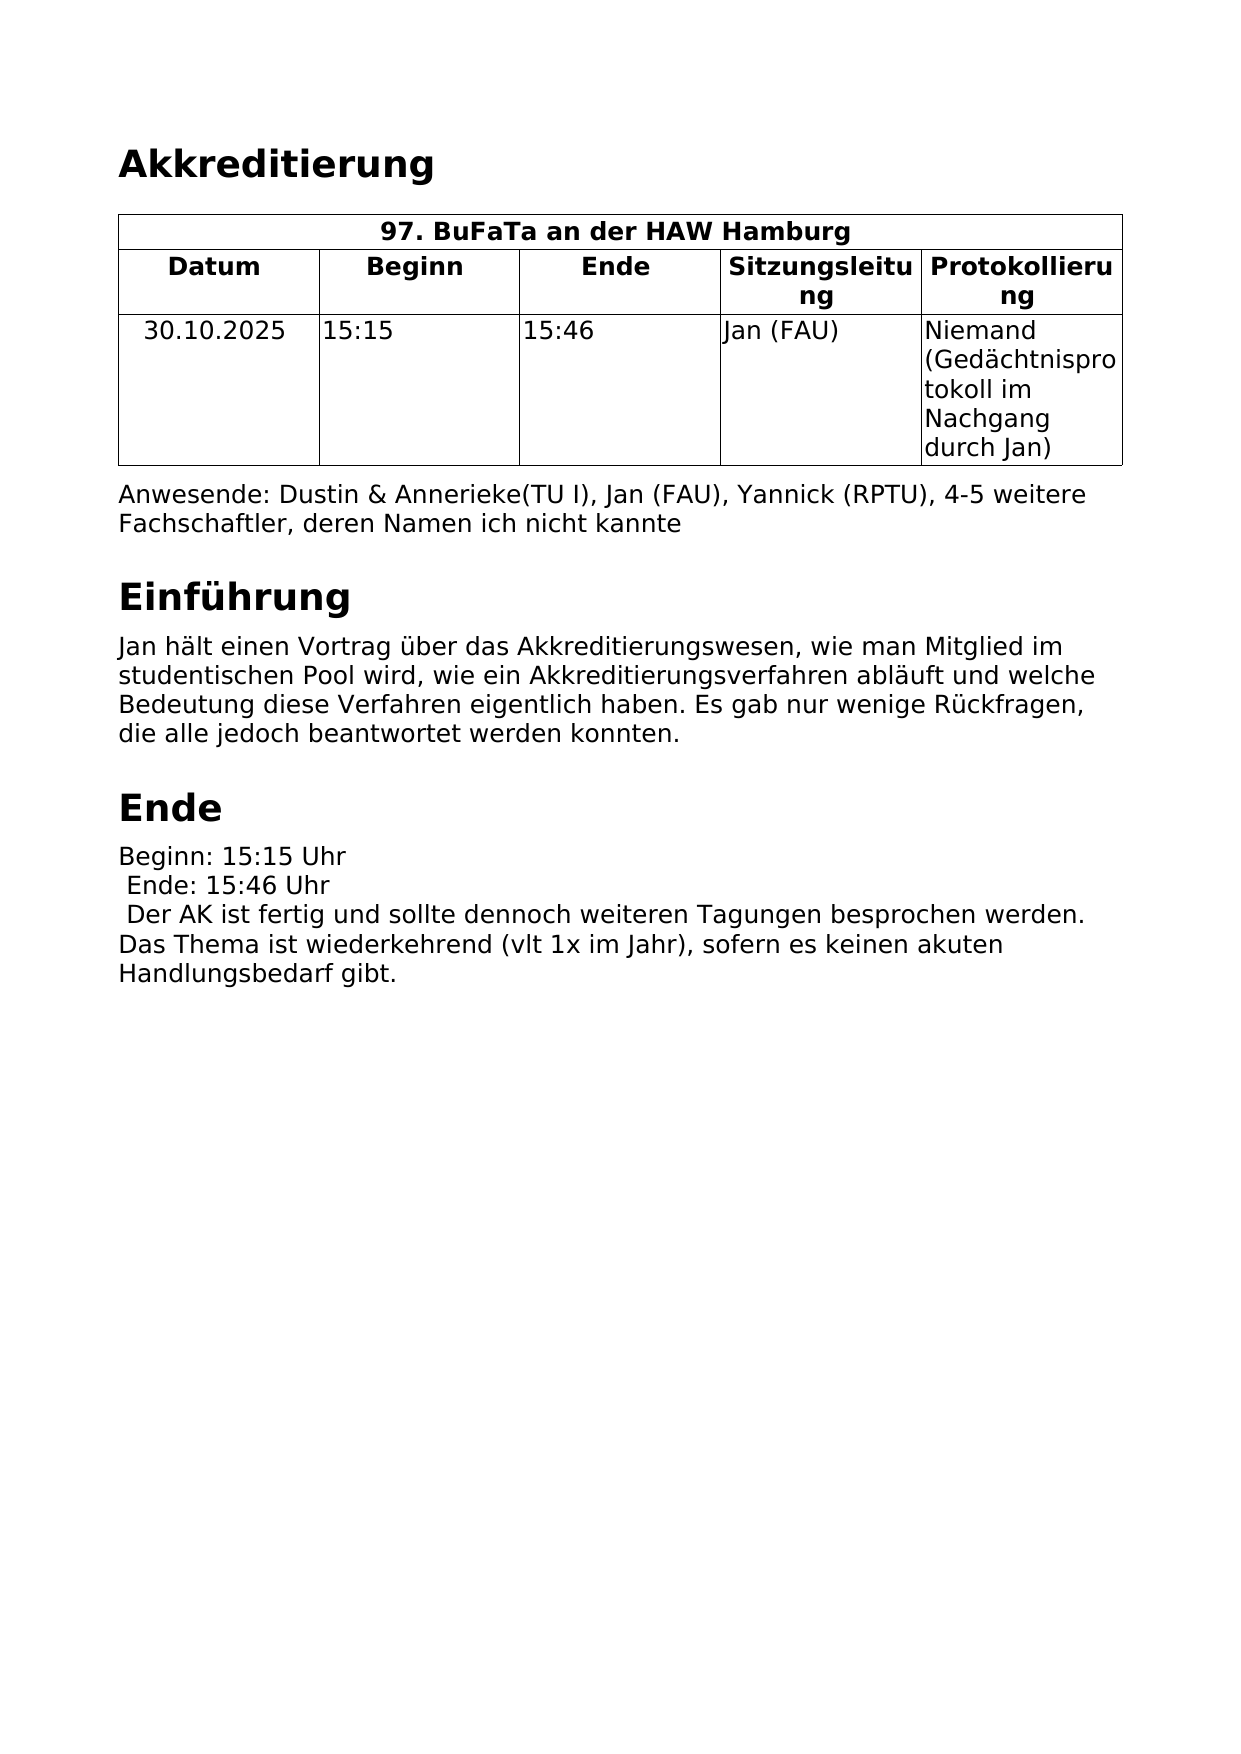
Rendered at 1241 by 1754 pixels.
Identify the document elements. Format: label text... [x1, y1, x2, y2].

table_cell 15:15 [320, 315, 519, 465]
table_cell 15:46 [520, 315, 720, 465]
text Jan hält einen Vortrag über das Akkreditierungswesen, wie man Mitglied im studentischen Pool wird, wie ein Akkreditierungsverfahren abläuft und welche Bedeutung diese Verfahren eigentlich haben. Es gab nur wenige Rückfragen, die alle jedoch beantwortet werden konnten. [118, 632, 1122, 749]
table_cell Protokollierung [922, 250, 1122, 313]
text Anwesende: Dustin & Annerieke(TU I), Jan (FAU), Yannick (RPTU), 4-5 weitere Fachschaftler, deren Namen ich nicht kannte [118, 480, 1122, 538]
subtitle Akkreditierung [118, 143, 1122, 187]
text Beginn: 15:15 Uhr Ende: 15:46 Uhr Der AK ist fertig und sollte dennoch weiteren Tagungen besprochen werden. Das Thema ist wiederkehrend (vlt 1x im Jahr), sofern es keinen akuten Handlungsbedarf gibt. [118, 842, 1122, 988]
table_cell 30.10.2025 [119, 315, 319, 465]
table_cell Ende [520, 250, 720, 313]
subtitle Ende [118, 786, 1122, 830]
subtitle Einführung [118, 576, 1122, 619]
table_header 97. BuFaTa an der HAW Hamburg [119, 215, 1122, 249]
table_cell Jan (FAU) [721, 315, 921, 465]
table_cell Beginn [320, 250, 519, 313]
table_cell Niemand (Gedächtnisprotokoll im Nachgang durch Jan) [922, 315, 1122, 465]
table_cell Sitzungsleitung [721, 250, 921, 313]
table_cell Datum [119, 250, 319, 313]
